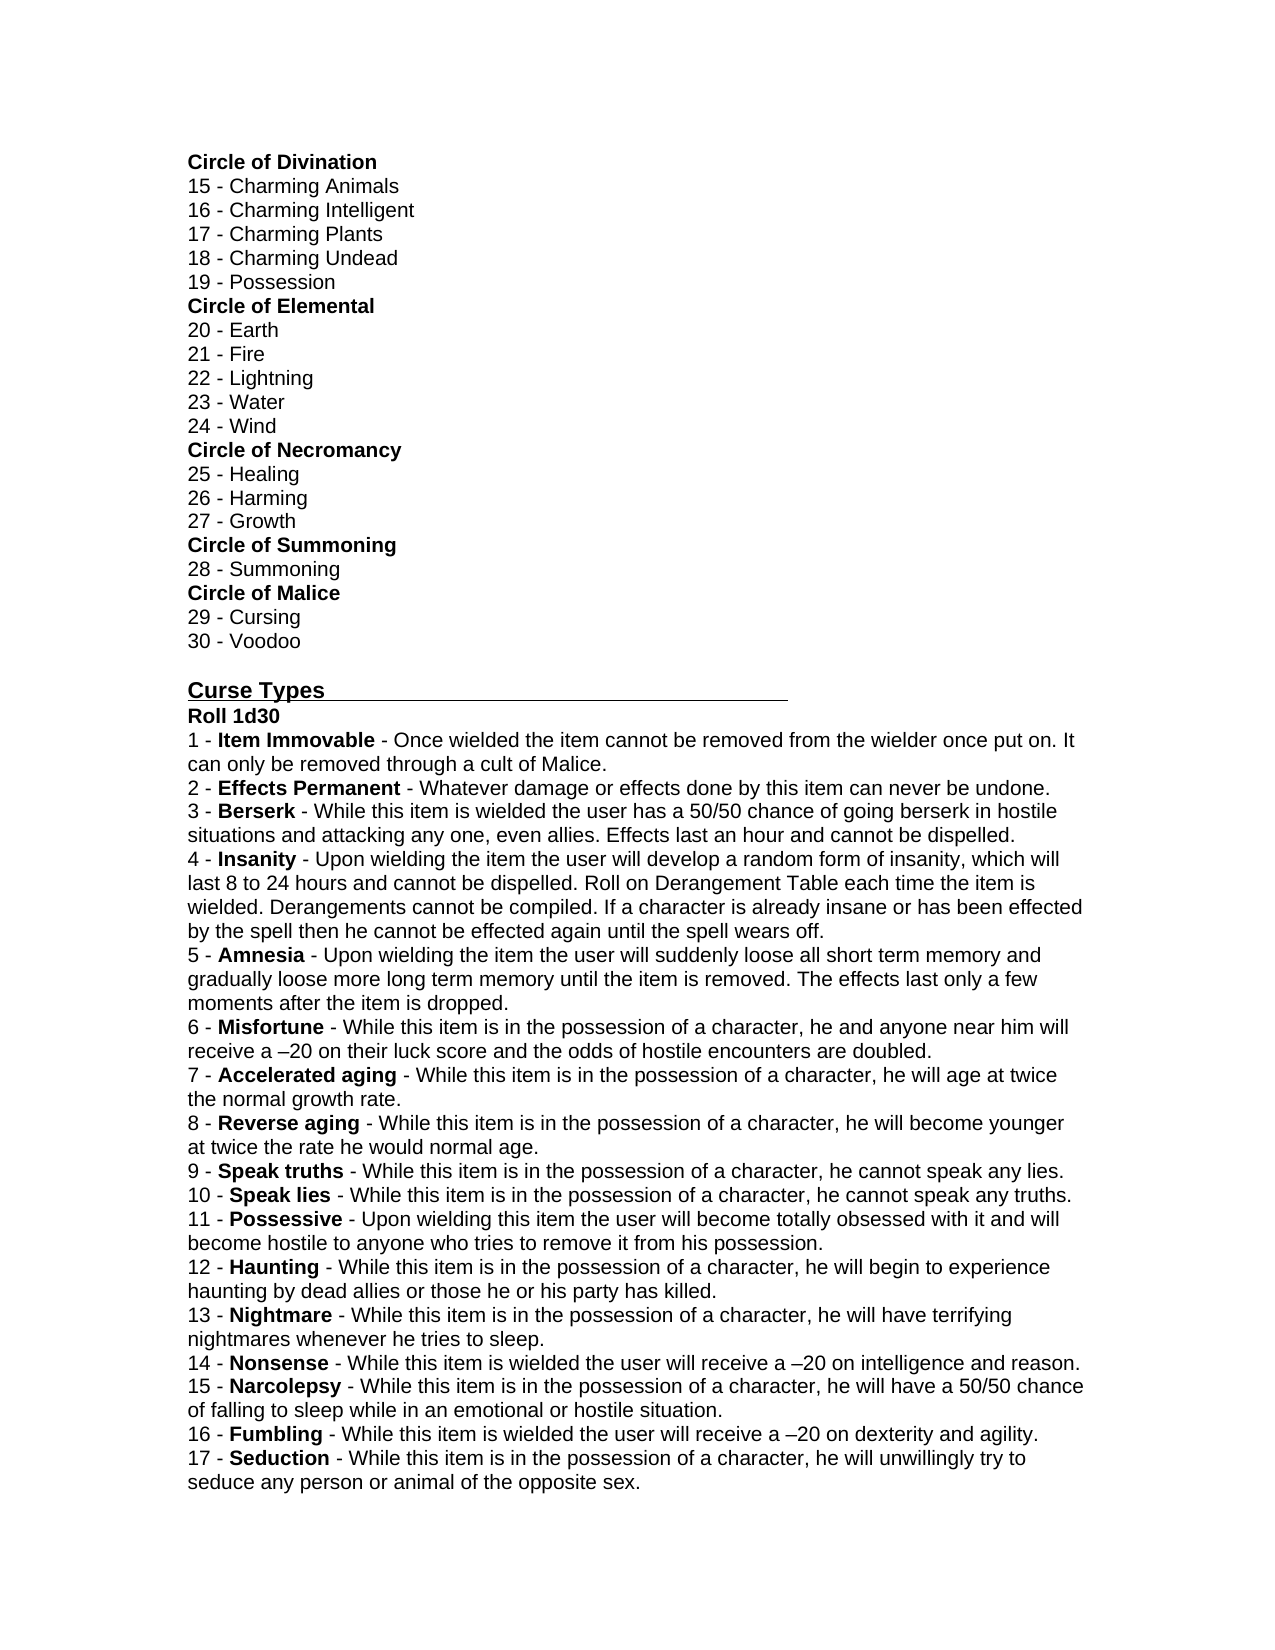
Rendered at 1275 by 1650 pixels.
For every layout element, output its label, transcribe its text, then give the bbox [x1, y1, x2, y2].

text 17 - Seduction - While this item is in the possession of a character, he will unwillingly try to seduce any person or animal of the opposite sex. [187, 1446, 1087, 1494]
text 6 - Misfortune - While this item is in the possession of a character, he and anyone near him will receive a –20 on their luck score and the odds of hostile encounters are doubled. [187, 1015, 1087, 1063]
text 29 - Cursing [187, 605, 1087, 629]
text 8 - Reverse aging - While this item is in the possession of a character, he will become younger at twice the rate he would normal age. [187, 1111, 1087, 1159]
text 21 - Fire [187, 342, 1087, 366]
text 11 - Possessive - Upon wielding this item the user will become totally obsessed with it and will become hostile to anyone who tries to remove it from his possession. [187, 1207, 1087, 1254]
text 18 - Charming Undead [187, 246, 1087, 270]
subtitle Roll 1d30 [187, 703, 1087, 727]
text 9 - Speak truths - While this item is in the possession of a character, he cannot speak any lies. [187, 1159, 1087, 1183]
text 26 - Harming [187, 485, 1087, 509]
text 14 - Nonsense - While this item is wielded the user will receive a –20 on intelligence and reason. [187, 1350, 1087, 1374]
text 22 - Lightning [187, 366, 1087, 389]
text 15 - Charming Animals [187, 174, 1087, 198]
text 15 - Narcolepsy - While this item is in the possession of a character, he will have a 50/50 chance of falling to sleep while in an emotional or hostile situation. [187, 1374, 1087, 1422]
text 4 - Insanity - Upon wielding the item the user will develop a random form of insanity, which will last 8 to 24 hours and cannot be dispelled. Roll on Derangement Table each time the item is wielded. Derangements cannot be compiled. If a character is already insane or has been effected by the spell then he cannot be effected again until the spell wears off. [187, 847, 1087, 943]
subtitle Circle of Necromancy [187, 437, 1087, 461]
text 13 - Nightmare - While this item is in the possession of a character, he will have terrifying nightmares whenever he tries to sleep. [187, 1302, 1087, 1350]
text 30 - Voodoo [187, 629, 1087, 653]
text 19 - Possession [187, 270, 1087, 294]
text 23 - Water [187, 389, 1087, 413]
text 16 - Fumbling - While this item is wielded the user will receive a –20 on dexterity and agility. [187, 1422, 1087, 1446]
text 24 - Wind [187, 413, 1087, 437]
text 7 - Accelerated aging - While this item is in the possession of a character, he will age at twice the normal growth rate. [187, 1063, 1087, 1111]
subtitle Circle of Elemental [187, 294, 1087, 318]
text 5 - Amnesia - Upon wielding the item the user will suddenly loose all short term memory and gradually loose more long term memory until the item is removed. The effects last only a few moments after the item is dropped. [187, 943, 1087, 1015]
text 16 - Charming Intelligent [187, 198, 1087, 222]
text 28 - Summoning [187, 557, 1087, 581]
text 12 - Haunting - While this item is in the possession of a character, he will begin to experience haunting by dead allies or those he or his party has killed. [187, 1254, 1087, 1302]
text 3 - Berserk - While this item is wielded the user has a 50/50 chance of going berserk in hostile situations and attacking any one, even allies. Effects last an hour and cannot be dispelled. [187, 799, 1087, 847]
subtitle Circle of Summoning [187, 533, 1087, 557]
subtitle Circle of Malice [187, 581, 1087, 605]
subtitle Circle of Divination [187, 150, 1087, 174]
text 17 - Charming Plants [187, 222, 1087, 246]
text 25 - Healing [187, 461, 1087, 485]
text 2 - Effects Permanent - Whatever damage or effects done by this item can never be undone. [187, 775, 1087, 799]
subtitle Curse Types [187, 677, 1087, 703]
text 27 - Growth [187, 509, 1087, 533]
text 20 - Earth [187, 318, 1087, 342]
text 10 - Speak lies - While this item is in the possession of a character, he cannot speak any truths. [187, 1183, 1087, 1207]
text 1 - Item Immovable - Once wielded the item cannot be removed from the wielder once put on. It can only be removed through a cult of Malice. [187, 727, 1087, 775]
